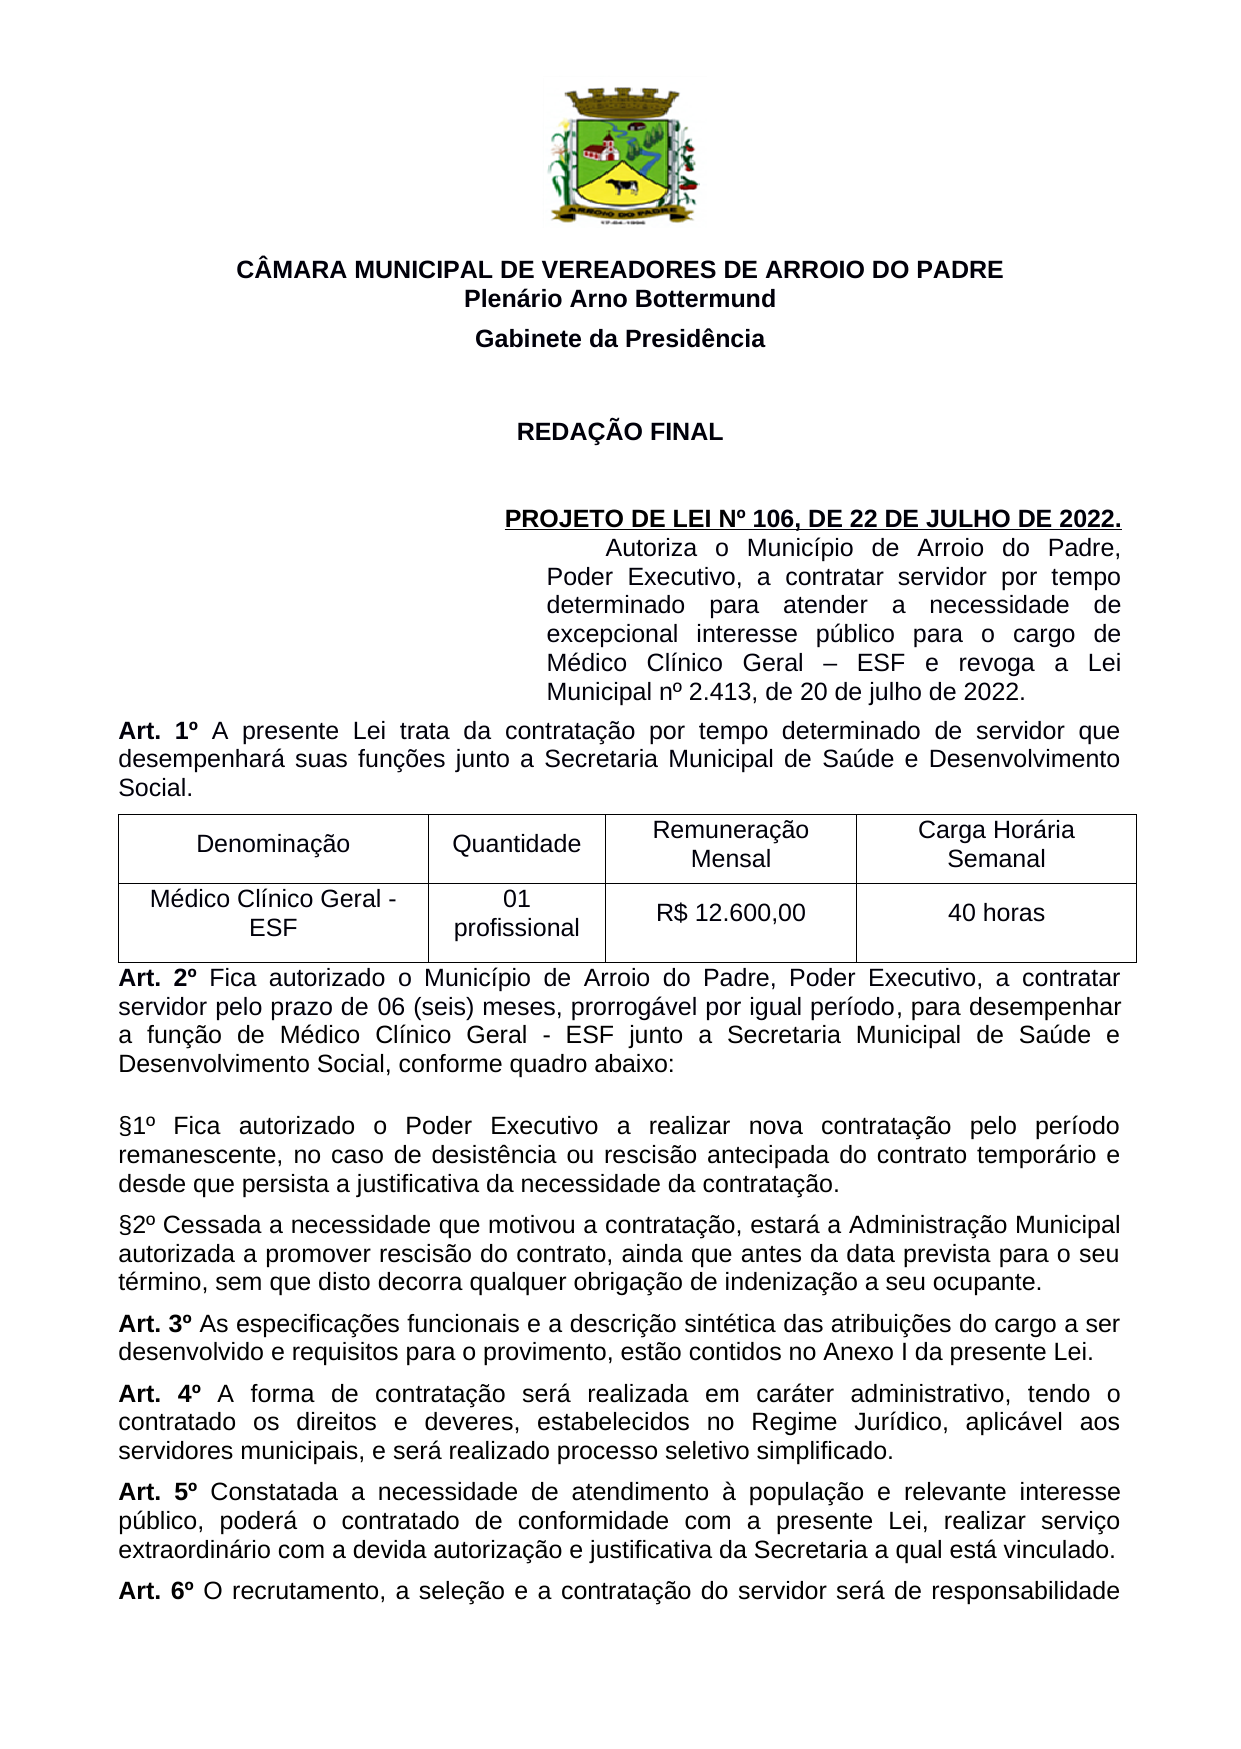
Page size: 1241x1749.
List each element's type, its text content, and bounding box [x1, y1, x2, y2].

table_header Remuneração Mensal [606, 815, 856, 883]
text Art. 2º Fica autorizado o Município de Arroio do Padre, Poder Executivo, a contratar servidor pelo prazo de 06 (seis) meses, prorrogável por igual período, para desempenhar a função de Médico Clínico Geral - ESF junto a Secretaria Municipal de Saúde e Desenvolvimento Social, conforme quadro abaixo: [118, 963, 1122, 1078]
text §1º Fica autorizado o Poder Executivo a realizar nova contratação pelo período remanescente, no caso de desistência ou rescisão antecipada do contrato temporário e desde que persista a justificativa da necessidade da contratação. [118, 1111, 1122, 1197]
table_header Carga Horária Semanal [857, 815, 1136, 883]
text Art. 1º A presente Lei trata da contratação por tempo determinado de servidor que desempenhará suas funções junto a Secretaria Municipal de Saúde e Desenvolvimento Social. [118, 716, 1122, 802]
table_cell R$ 12.600,00 [606, 884, 856, 962]
table_cell 40 horas [857, 884, 1136, 962]
text Art. 6º O recrutamento, a seleção e a contratação do servidor será de responsabilidade [118, 1576, 1122, 1605]
text Art. 5º Constatada a necessidade de atendimento à população e relevante interesse público, poderá o contratado de conformidade com a presente Lei, realizar serviço extraordinário com a devida autorização e justificativa da Secretaria a qual está vinculado. [118, 1477, 1122, 1564]
picture [541, 75, 708, 228]
table_header Denominação [119, 815, 428, 883]
table_header Quantidade [429, 815, 605, 883]
text Câmara Municipal de Vereadores de Arroio do Padre [118, 255, 1122, 284]
text Plenário Arno Bottermund [118, 284, 1122, 313]
text Art. 4º A forma de contratação será realizada em caráter administrativo, tendo o contratado os direitos e deveres, estabelecidos no Regime Jurídico, aplicável aos servidores municipais, e será realizado processo seletivo simplificado. [118, 1379, 1122, 1465]
text Autoriza o Município de Arroio do Padre, Poder Executivo, a contratar servidor por tempo determinado para atender a necessidade de excepcional interesse público para o cargo de Médico Clínico Geral – ESF e revoga a Lei Municipal nº 2.413, de 20 de julho de 2022. [546, 533, 1122, 705]
text REDAÇÃO FINAL [118, 417, 1122, 446]
text Gabinete da Presidência [118, 324, 1122, 353]
text Art. 3º As especificações funcionais e a descrição sintética das atribuições do cargo a ser desenvolvido e requisitos para o provimento, estão contidos no Anexo I da presente Lei. [118, 1309, 1122, 1366]
text PROJETO DE LEI Nº 106, DE 22 DE JULHO DE 2022. [118, 504, 1122, 533]
table_cell Médico Clínico Geral - ESF [119, 884, 428, 962]
text §2º Cessada a necessidade que motivou a contratação, estará a Administração Municipal autorizada a promover rescisão do contrato, ainda que antes da data prevista para o seu término, sem que disto decorra qualquer obrigação de indenização a seu ocupante. [118, 1210, 1122, 1296]
table_cell 01 profissional [429, 884, 605, 962]
